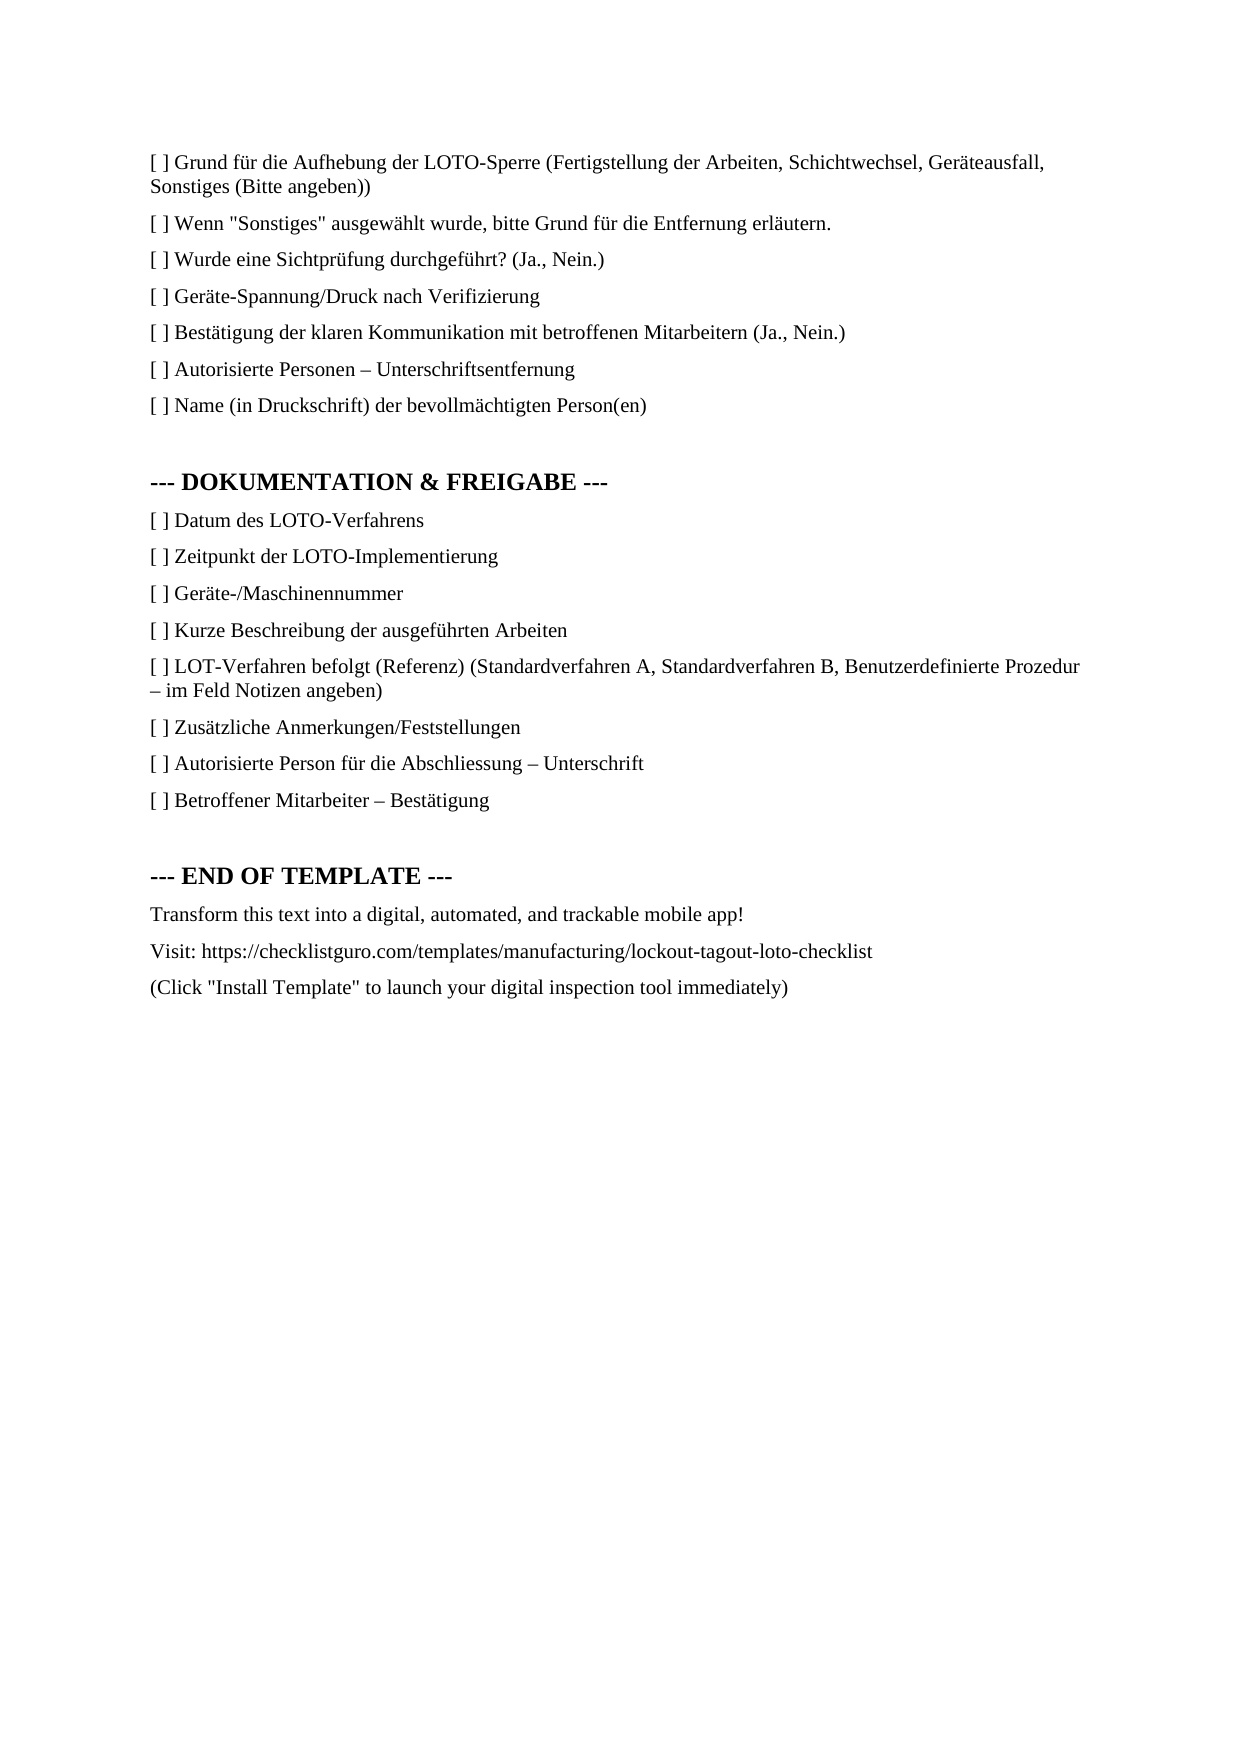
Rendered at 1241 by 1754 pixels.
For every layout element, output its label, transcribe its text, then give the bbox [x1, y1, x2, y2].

text [ ] Grund für die Aufhebung der LOTO-Sperre (Fertigstellung der Arbeiten, Schichtwechsel, Geräteausfall, Sonstiges (Bitte angeben)) [150, 150, 1090, 198]
text [ ] LOT-Verfahren befolgt (Referenz) (Standardverfahren A, Standardverfahren B, Benutzerdefinierte Prozedur – im Feld Notizen angeben) [150, 654, 1090, 702]
text [ ] Name (in Druckschrift) der bevollmächtigten Person(en) [150, 393, 1090, 417]
text [ ] Datum des LOTO-Verfahrens [150, 508, 1090, 532]
text [ ] Autorisierte Personen – Unterschriftsentfernung [150, 357, 1090, 381]
text [ ] Betroffener Mitarbeiter – Bestätigung [150, 788, 1090, 812]
text [ ] Bestätigung der klaren Kommunikation mit betroffenen Mitarbeitern (Ja., Nein.) [150, 320, 1090, 344]
text --- DOKUMENTATION & FREIGABE --- [150, 467, 1090, 495]
text --- END OF TEMPLATE --- [150, 861, 1090, 890]
text [ ] Zeitpunkt der LOTO-Implementierung [150, 544, 1090, 568]
text [ ] Wenn "Sonstiges" ausgewählt wurde, bitte Grund für die Entfernung erläutern. [150, 211, 1090, 235]
text [ ] Zusätzliche Anmerkungen/Feststellungen [150, 715, 1090, 739]
text Transform this text into a digital, automated, and trackable mobile app! [150, 902, 1090, 926]
text [ ] Geräte-Spannung/Druck nach Verifizierung [150, 284, 1090, 308]
text [ ] Autorisierte Person für die Abschliessung – Unterschrift [150, 751, 1090, 775]
text [ ] Kurze Beschreibung der ausgeführten Arbeiten [150, 617, 1090, 642]
text [ ] Wurde eine Sichtprüfung durchgeführt? (Ja., Nein.) [150, 247, 1090, 271]
text [ ] Geräte-/Maschinennummer [150, 581, 1090, 605]
text Visit: https://checklistguro.com/templates/manufacturing/lockout-tagout-loto-checklist [150, 939, 1090, 963]
text (Click "Install Template" to launch your digital inspection tool immediately) [150, 975, 1090, 999]
